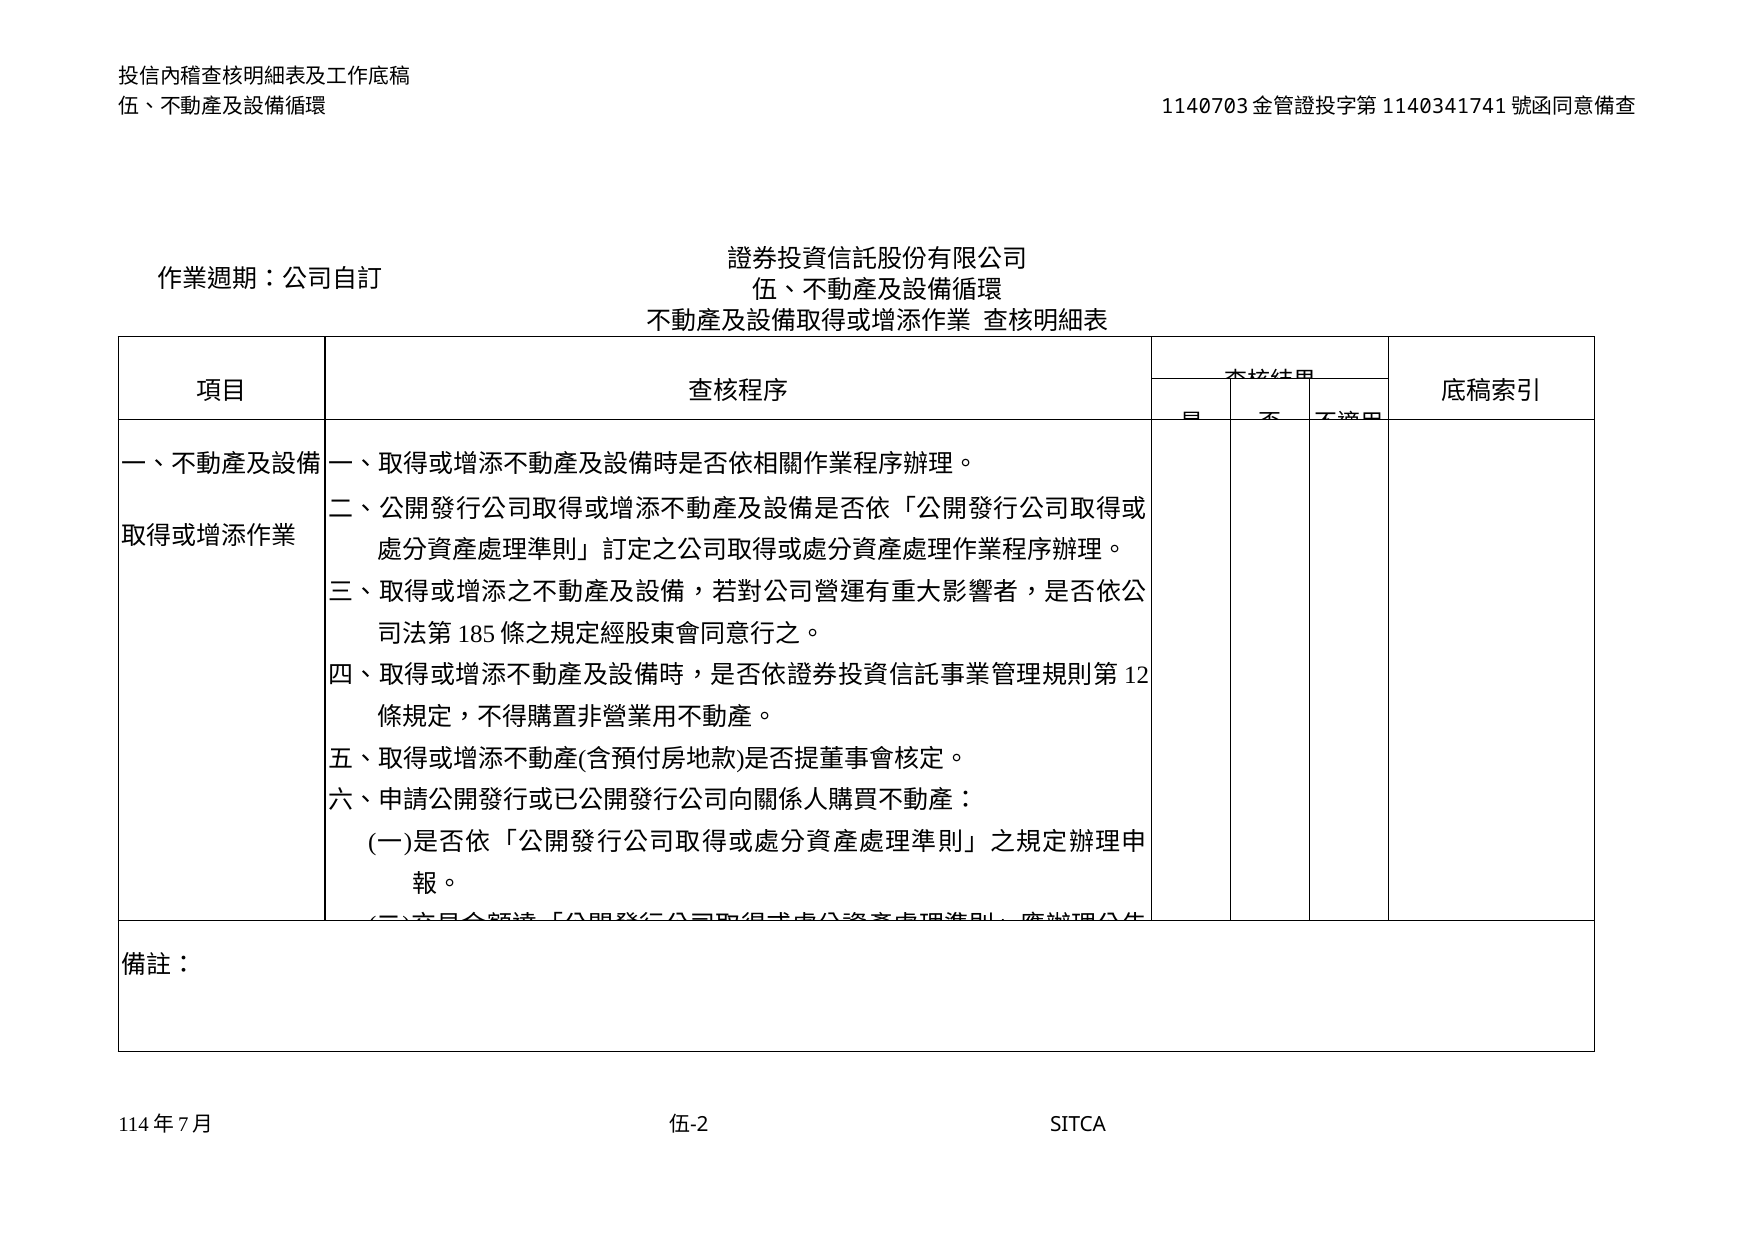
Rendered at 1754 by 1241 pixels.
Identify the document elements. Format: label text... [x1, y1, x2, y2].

table_cell 一、不動產及設備取得或增添作業 [119, 420, 324, 920]
table_cell 是 [1152, 379, 1230, 419]
table_cell 否 [1231, 379, 1309, 419]
table_header 查核結果 [1152, 337, 1388, 378]
table_cell [1152, 420, 1230, 920]
text 不動產及設備取得或增添作業 查核明細表 [118, 305, 1636, 336]
text 證券投資信託股份有限公司 [118, 242, 1636, 273]
text 伍、不動產及設備循環 [560, 273, 1636, 305]
table_cell [1389, 420, 1594, 920]
text 伍、不動產及設備循環 [160, 273, 551, 303]
table_cell [1231, 420, 1309, 920]
table_cell 不適用 [1310, 379, 1388, 419]
table_header 項目 [119, 337, 324, 419]
table_cell 備註： [119, 921, 1594, 1051]
table_cell 一、取得或增添不動產及設備時是否依相關作業程序辦理。 二、公開發行公司取得或增添不動產及設備是否依「公開發行公司取得或處分資產處理準則」訂定之公司取得或處分資產處理作業程序辦理。 三、取得或增添之不動產及設備，若對公司營運有重大影響者，是否依公司法第185條之規定經股東會同意行之。 四、取得或增添不動產及設備時，是否依證券投資信託事業管理規則第12條規定，不得購置非營業用不動產。 五、取得或增添不動產(含預付房地款)是否提董事會核定。 六、申請公開發行或已公開發行公司向關係人購買不動產： (一)是否依「公開發行公司取得或處分資產處理準則」之規定辦理申報。 (二)交易金額達「公開發行公司取得或處分資產處理準則」應辦理公告之標準者，是否依其規定辦理公告事宜。 [326, 420, 1151, 920]
table_cell [1310, 420, 1388, 920]
text 伍、不動產及設備循環 [118, 273, 151, 305]
table_header 底稿索引 [1389, 337, 1594, 419]
table_header 查核程序 [326, 337, 1151, 419]
